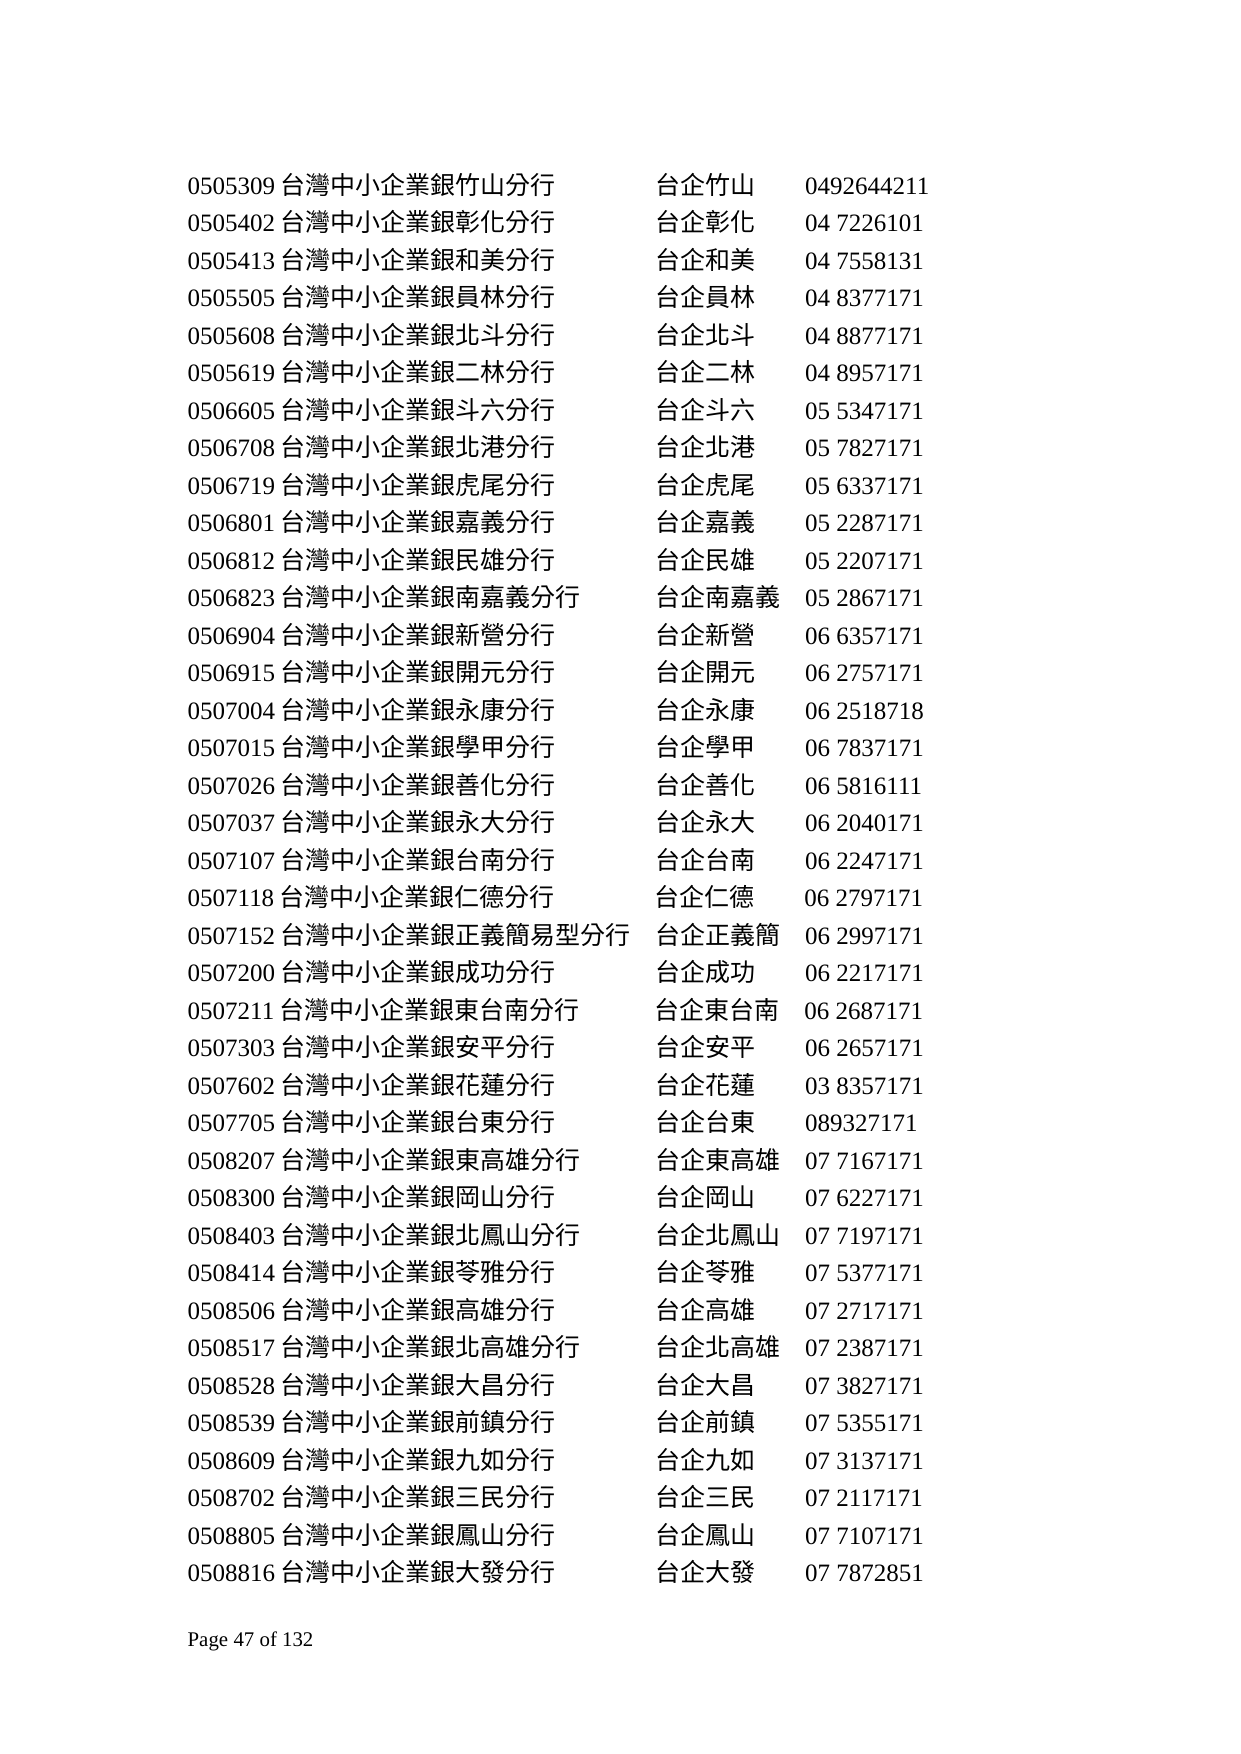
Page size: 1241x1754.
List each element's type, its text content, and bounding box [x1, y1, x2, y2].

text 0506708台灣中小企業銀北港分行 台企北港 05 7827171 [187, 427, 1053, 464]
text 0508403台灣中小企業銀北鳳山分行 台企北鳳山 07 7197171 [187, 1214, 1053, 1252]
text 0508414台灣中小企業銀苓雅分行 台企苓雅 07 5377171 [187, 1252, 1053, 1289]
text 0507200台灣中小企業銀成功分行 台企成功 06 2217171 [187, 952, 1053, 989]
text 0507015台灣中小企業銀學甲分行 台企學甲 06 7837171 [187, 727, 1053, 764]
text 0507705台灣中小企業銀台東分行 台企台東 089327171 [187, 1102, 1053, 1139]
text 0508506台灣中小企業銀高雄分行 台企高雄 07 2717171 [187, 1289, 1053, 1327]
text 0508300台灣中小企業銀岡山分行 台企岡山 07 6227171 [187, 1177, 1053, 1214]
text 0508805台灣中小企業銀鳳山分行 台企鳳山 07 7107171 [187, 1514, 1053, 1552]
text 0507037台灣中小企業銀永大分行 台企永大 06 2040171 [187, 802, 1053, 839]
text 0505505台灣中小企業銀員林分行 台企員林 04 8377171 [187, 277, 1053, 314]
text 0505402台灣中小企業銀彰化分行 台企彰化 04 7226101 [187, 202, 1053, 239]
text 0508539台灣中小企業銀前鎮分行 台企前鎮 07 5355171 [187, 1402, 1053, 1439]
text 0505309台灣中小企業銀竹山分行 台企竹山 0492644211 [187, 164, 1053, 202]
text 0507211台灣中小企業銀東台南分行 台企東台南 06 2687171 [187, 989, 1053, 1027]
text 0505608台灣中小企業銀北斗分行 台企北斗 04 8877171 [187, 314, 1053, 352]
text 0506823台灣中小企業銀南嘉義分行 台企南嘉義 05 2867171 [187, 577, 1053, 614]
text 0506801台灣中小企業銀嘉義分行 台企嘉義 05 2287171 [187, 502, 1053, 539]
text 0507107台灣中小企業銀台南分行 台企台南 06 2247171 [187, 839, 1053, 877]
text 0505619台灣中小企業銀二林分行 台企二林 04 8957171 [187, 352, 1053, 389]
text 0508207台灣中小企業銀東高雄分行 台企東高雄 07 7167171 [187, 1139, 1053, 1177]
text 0508528台灣中小企業銀大昌分行 台企大昌 07 3827171 [187, 1364, 1053, 1402]
text 0507118台灣中小企業銀仁德分行 台企仁德 06 2797171 [187, 877, 1053, 914]
text 0506719台灣中小企業銀虎尾分行 台企虎尾 05 6337171 [187, 464, 1053, 502]
text 0508702台灣中小企業銀三民分行 台企三民 07 2117171 [187, 1477, 1053, 1514]
text 0506904台灣中小企業銀新營分行 台企新營 06 6357171 [187, 614, 1053, 652]
text 0507004台灣中小企業銀永康分行 台企永康 06 2518718 [187, 689, 1053, 727]
text 0508609台灣中小企業銀九如分行 台企九如 07 3137171 [187, 1439, 1053, 1477]
text 0507303台灣中小企業銀安平分行 台企安平 06 2657171 [187, 1027, 1053, 1064]
text 0506915台灣中小企業銀開元分行 台企開元 06 2757171 [187, 652, 1053, 689]
text 0507152台灣中小企業銀正義簡易型分行 台企正義簡 06 2997171 [187, 914, 1053, 952]
text 0506605台灣中小企業銀斗六分行 台企斗六 05 5347171 [187, 389, 1053, 427]
text 0505413台灣中小企業銀和美分行 台企和美 04 7558131 [187, 239, 1053, 277]
text 0508517台灣中小企業銀北高雄分行 台企北高雄 07 2387171 [187, 1327, 1053, 1364]
text 0507026台灣中小企業銀善化分行 台企善化 06 5816111 [187, 764, 1053, 802]
text 0507602台灣中小企業銀花蓮分行 台企花蓮 03 8357171 [187, 1064, 1053, 1102]
text 0508816台灣中小企業銀大發分行 台企大發 07 7872851 [187, 1552, 1053, 1589]
text 0506812台灣中小企業銀民雄分行 台企民雄 05 2207171 [187, 539, 1053, 577]
